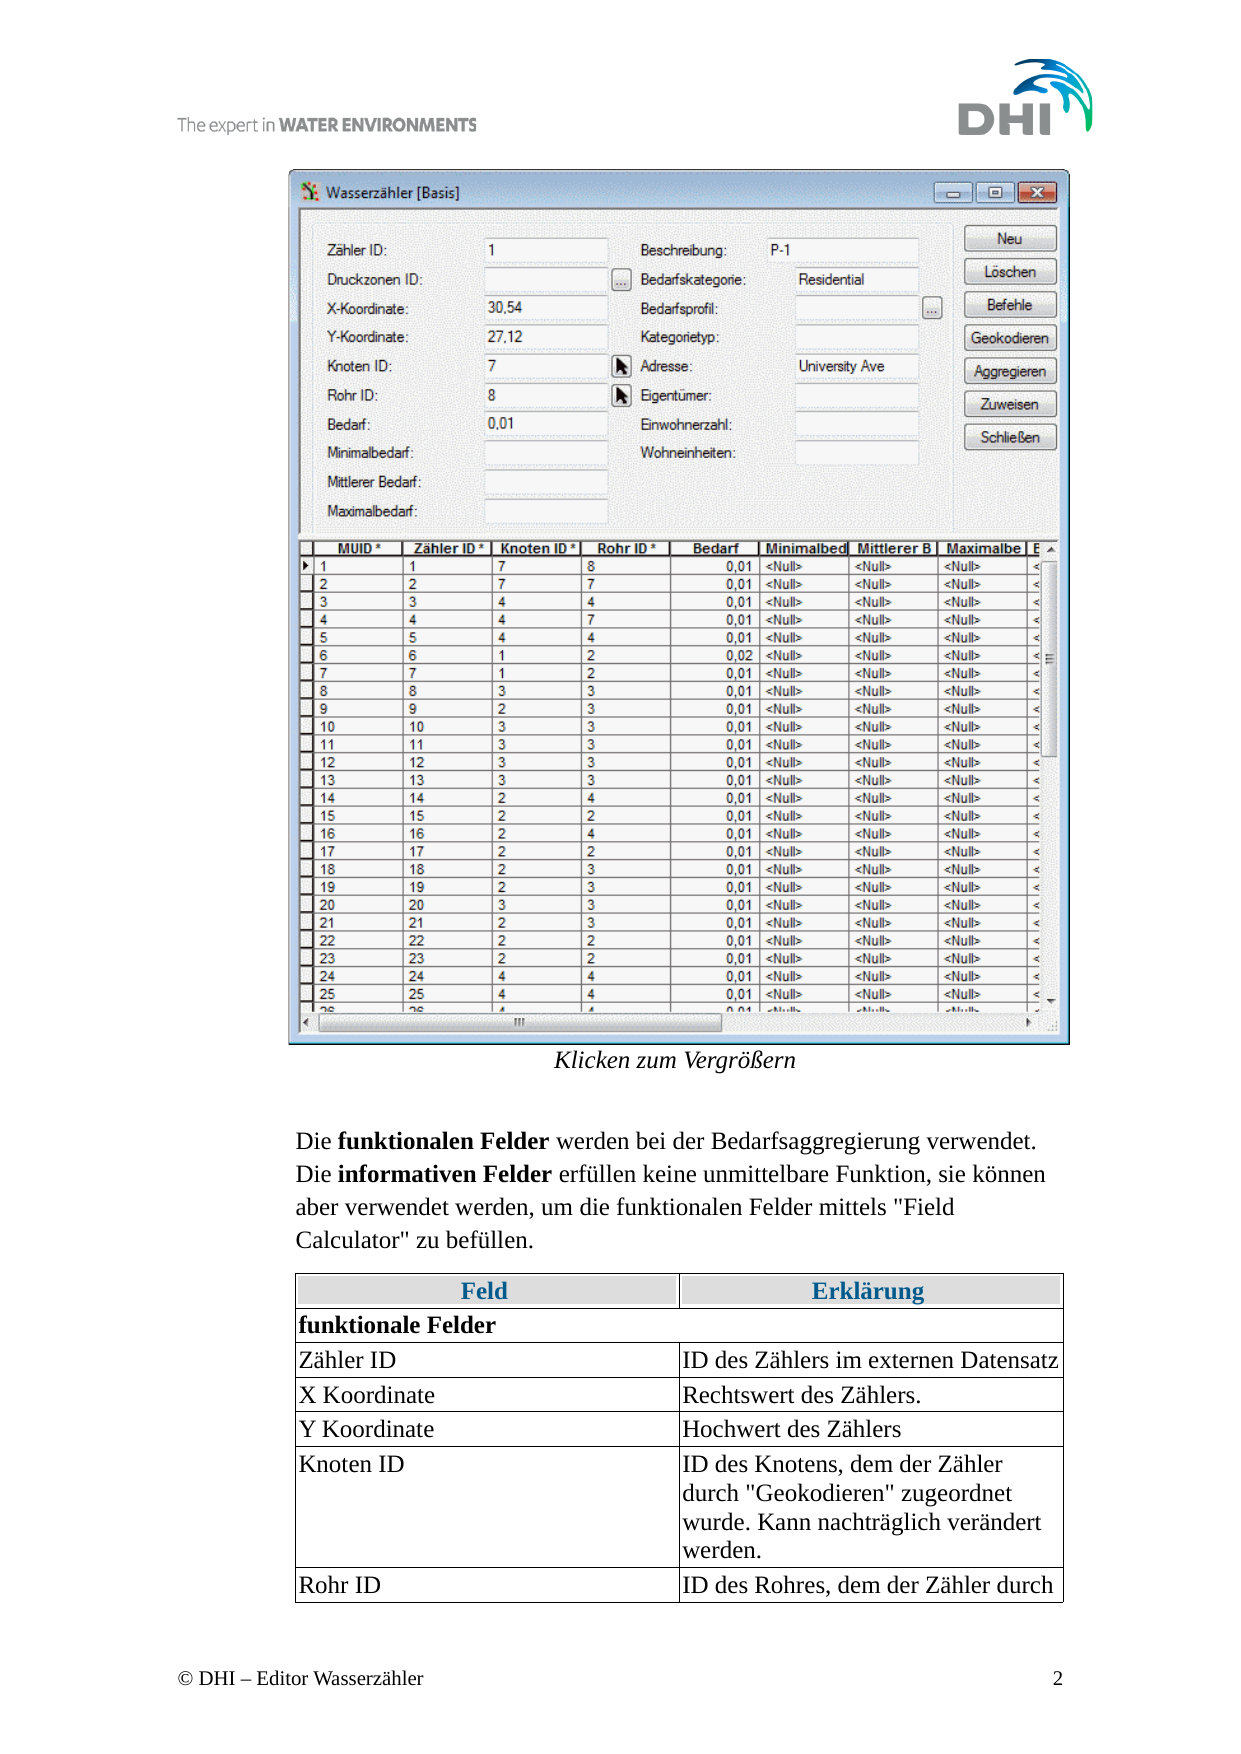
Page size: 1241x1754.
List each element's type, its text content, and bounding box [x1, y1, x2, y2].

text Klicken zum Vergrößern [288, 1045, 1070, 1074]
table_header Erklärung [680, 1274, 1063, 1307]
table_cell ID des Knotens, dem der Zähler durch "Geokodieren" zugeordnet wurde. Kann nachträglich verändert werden. [680, 1447, 1063, 1567]
table_cell ID des Zählers im externen Datensatz [680, 1343, 1063, 1377]
table_cell Hochwert des Zählers [680, 1412, 1063, 1446]
table_cell Zähler ID [296, 1343, 679, 1377]
table_cell Y Koordinate [296, 1412, 679, 1446]
picture [958, 59, 1093, 135]
picture [177, 117, 477, 135]
text Die funktionalen Felder werden bei der Bedarfsaggregierung verwendet. Die informativen Felder erfüllen keine unmittelbare Funktion, sie können aber verwendet werden, um die funktionalen Felder mittels "Field Calculator" zu befüllen. [295, 1126, 1063, 1254]
table_cell Rohr ID [296, 1568, 679, 1602]
table_cell ID des Rohres, dem der Zähler durch [680, 1568, 1063, 1602]
picture [288, 169, 1070, 1045]
table_cell X Koordinate [296, 1378, 679, 1411]
table_header Feld [296, 1274, 679, 1307]
table_cell Knoten ID [296, 1447, 679, 1567]
table_cell Rechtswert des Zählers. [680, 1378, 1063, 1411]
table_cell funktionale Felder [296, 1309, 1063, 1342]
